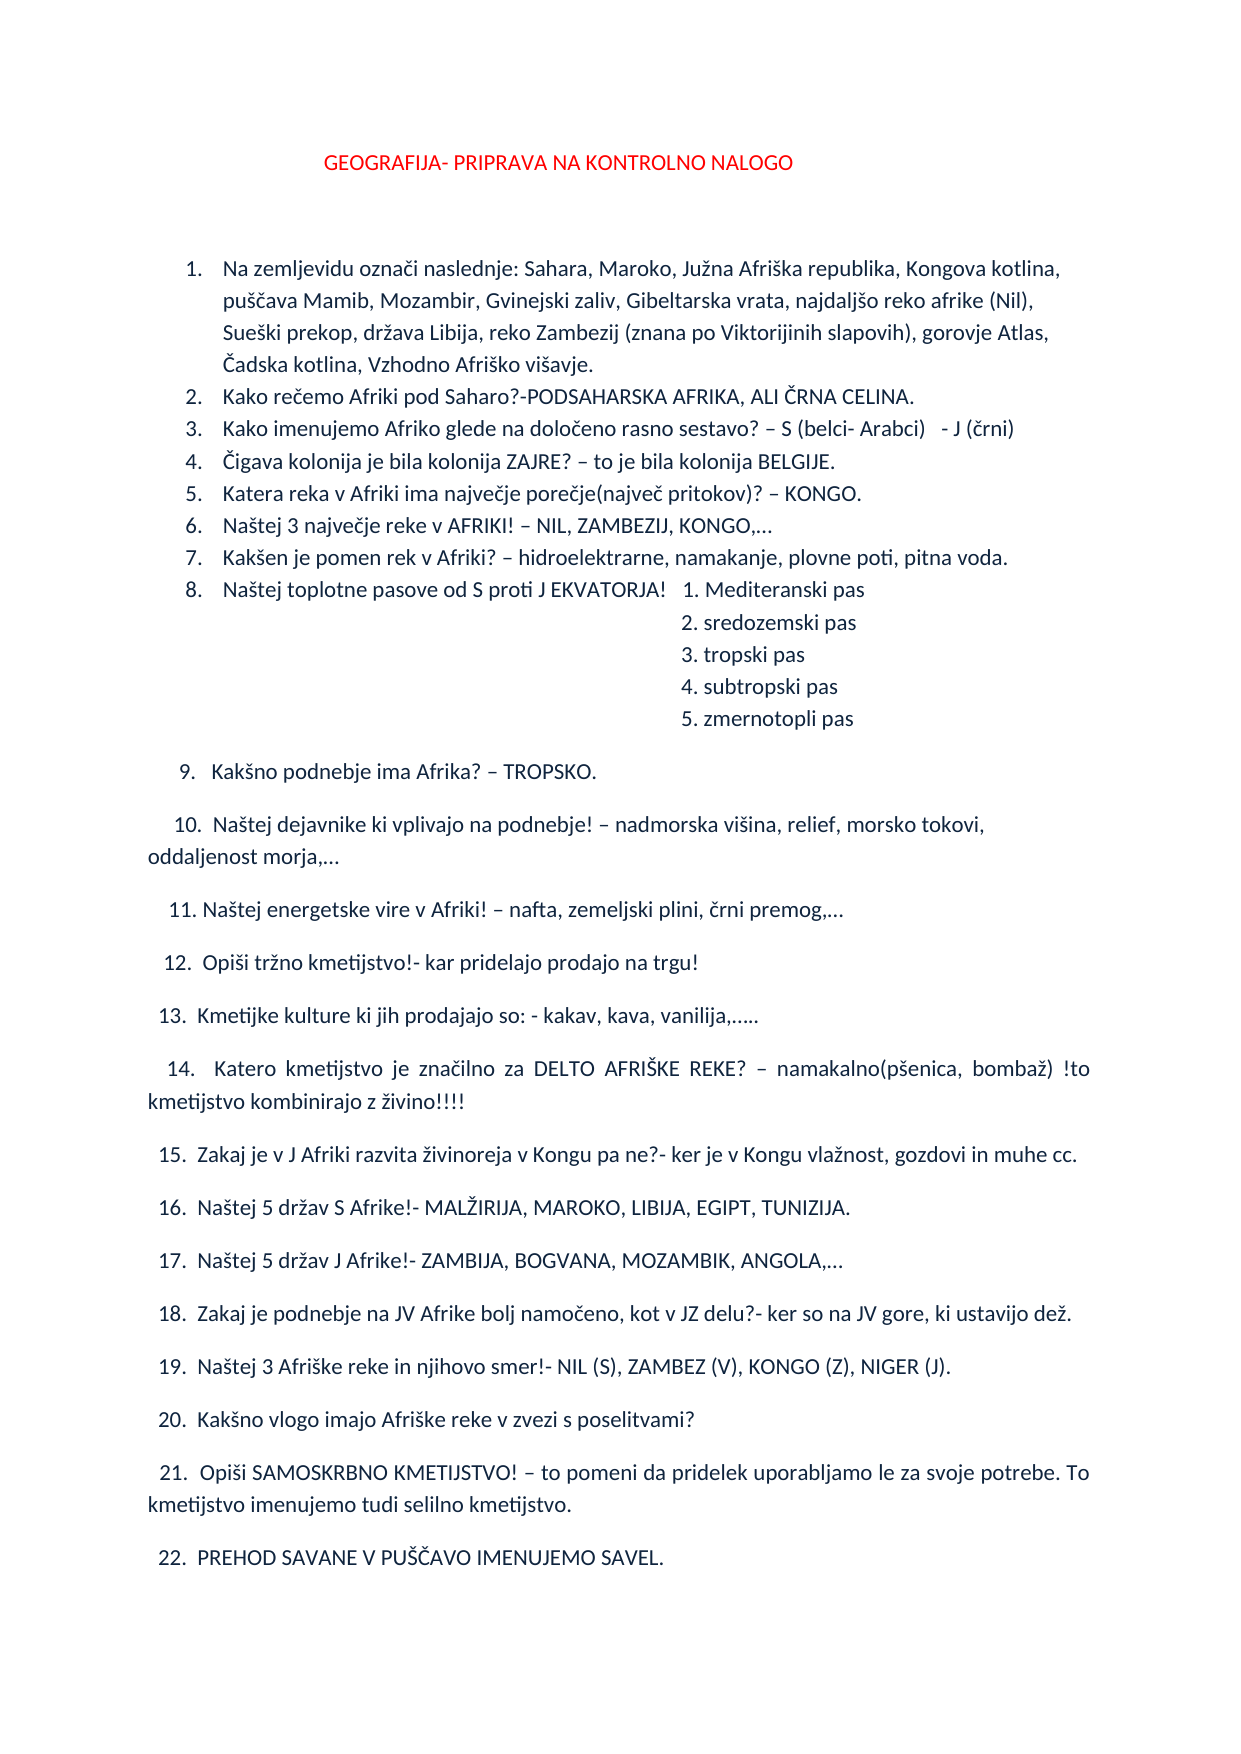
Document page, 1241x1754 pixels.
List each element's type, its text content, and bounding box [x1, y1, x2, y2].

text 12. Opiši tržno kmetijstvo!- kar pridelajo prodajo na trgu! [148, 948, 1093, 977]
list Naštej 3 največje reke v AFRIKI! – NIL, ZAMBEZIJ, KONGO,… [185, 511, 1093, 539]
text 19. Naštej 3 Afriške reke in njihovo smer!- NIL (S), ZAMBEZ (V), KONGO (Z), NIGER (J). [148, 1352, 1093, 1380]
text 13. Kmetijke kulture ki jih prodajajo so: - kakav, kava, vanilija,….. [148, 1002, 1093, 1029]
text 16. Naštej 5 držav S Afrike!- MALŽIRIJA, MAROKO, LIBIJA, EGIPT, TUNIZIJA. [148, 1193, 1093, 1221]
text 21. Opiši SAMOSKRBNO KMETIJSTVO! – to pomeni da pridelek uporabljamo le za svoje potrebe. To kmetijstvo imenujemo tudi selilno kmetijstvo. [148, 1458, 1093, 1518]
text 17. Naštej 5 držav J Afrike!- ZAMBIJA, BOGVANA, MOZAMBIK, ANGOLA,… [148, 1246, 1093, 1274]
list 2. sredozemski pas [223, 608, 1093, 636]
text 20. Kakšno vlogo imajo Afriške reke v zvezi s poselitvami? [148, 1405, 1093, 1433]
text 10. Naštej dejavnike ki vplivajo na podnebje! – nadmorska višina, relief, morsko tokovi, oddaljenost morja,… [148, 810, 1093, 871]
text 9. Kakšno podnebje ima Afrika? – TROPSKO. [148, 757, 1093, 785]
list Naštej toplotne pasove od S proti J EKVATORJA! 1. Mediteranski pas [185, 576, 1093, 603]
list Katera reka v Afriki ima največje porečje(največ pritokov)? – KONGO. [185, 479, 1093, 507]
text 11. Naštej energetske vire v Afriki! – nafta, zemeljski plini, črni premog,… [148, 896, 1093, 923]
list Kakšen je pomen rek v Afriki? – hidroelektrarne, namakanje, plovne poti, pitna voda. [185, 543, 1093, 571]
list Kako imenujemo Afriko glede na določeno rasno sestavo? – S (belci- Arabci) - J (črni) [185, 414, 1093, 443]
text 22. PREHOD SAVANE V PUŠČAVO IMENUJEMO SAVEL. [148, 1543, 1093, 1571]
list 4. subtropski pas [223, 672, 1093, 700]
text GEOGRAFIJA- PRIPRAVA NA KONTROLNO NALOGO [148, 148, 1093, 176]
list Kako rečemo Afriki pod Saharo?-PODSAHARSKA AFRIKA, ALI ČRNA CELINA. [185, 382, 1093, 410]
text 15. Zakaj je v J Afriki razvita živinoreja v Kongu pa ne?- ker je v Kongu vlažnost, gozdovi in muhe cc. [148, 1140, 1093, 1168]
list 3. tropski pas [223, 640, 1093, 668]
list Čigava kolonija je bila kolonija ZAJRE? – to je bila kolonija BELGIJE. [185, 447, 1093, 475]
list Na zemljevidu označi naslednje: Sahara, Maroko, Južna Afriška republika, Kongova kotlina, puščava Mamib, Mozambir, Gvinejski zaliv, Gibeltarska vrata, najdaljšo reko afrike (Nil), Sueški prekop, država Libija, reko Zambezij (znana po Viktorijinih slapovih), gorovje Atlas, Čadska kotlina, Vzhodno Afriško višavje. [185, 254, 1093, 378]
list 5. zmernotopli pas [223, 704, 1093, 732]
text 18. Zakaj je podnebje na JV Afrike bolj namočeno, kot v JZ delu?- ker so na JV gore, ki ustavijo dež. [148, 1299, 1093, 1327]
text 14. Katero kmetijstvo je značilno za DELTO AFRIŠKE REKE? – namakalno(pšenica, bombaž) !to kmetijstvo kombinirajo z živino!!!! [148, 1054, 1093, 1115]
